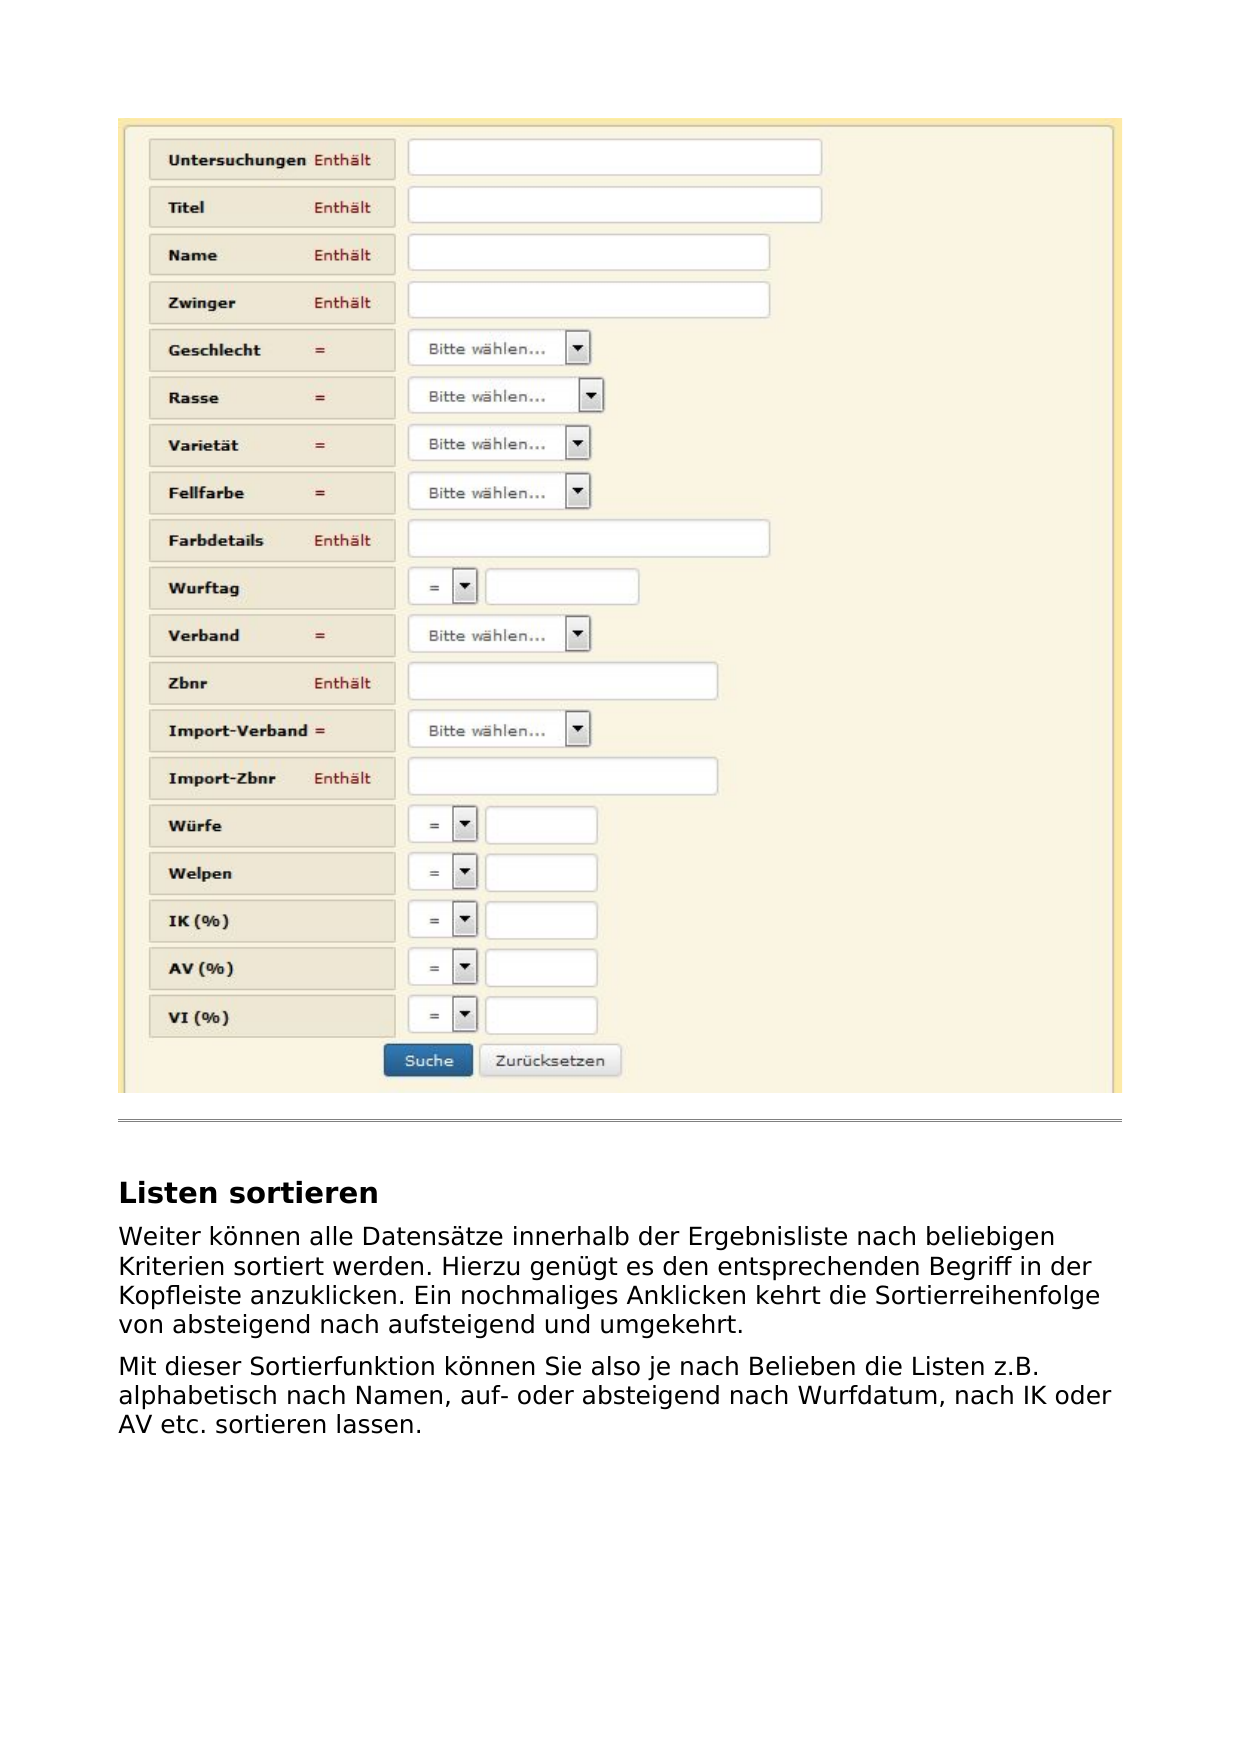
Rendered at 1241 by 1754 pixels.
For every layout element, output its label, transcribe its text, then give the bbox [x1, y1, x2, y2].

text Weiter können alle Datensätze innerhalb der Ergebnisliste nach beliebigen Kriterien sortiert werden. Hierzu genügt es den entsprechenden Begriff in der Kopfleiste anzuklicken. Ein nochmaliges Anklicken kehrt die Sortierreihenfolge von absteigend nach aufsteigend und umgekehrt. [118, 1223, 1122, 1339]
text Mit dieser Sortierfunktion können Sie also je nach Belieben die Listen z.B. alphabetisch nach Namen, auf- oder absteigend nach Wurfdatum, nach IK oder AV etc. sortieren lassen. [118, 1352, 1122, 1439]
picture [118, 118, 1123, 1093]
subtitle Listen sortieren [118, 1176, 1122, 1210]
